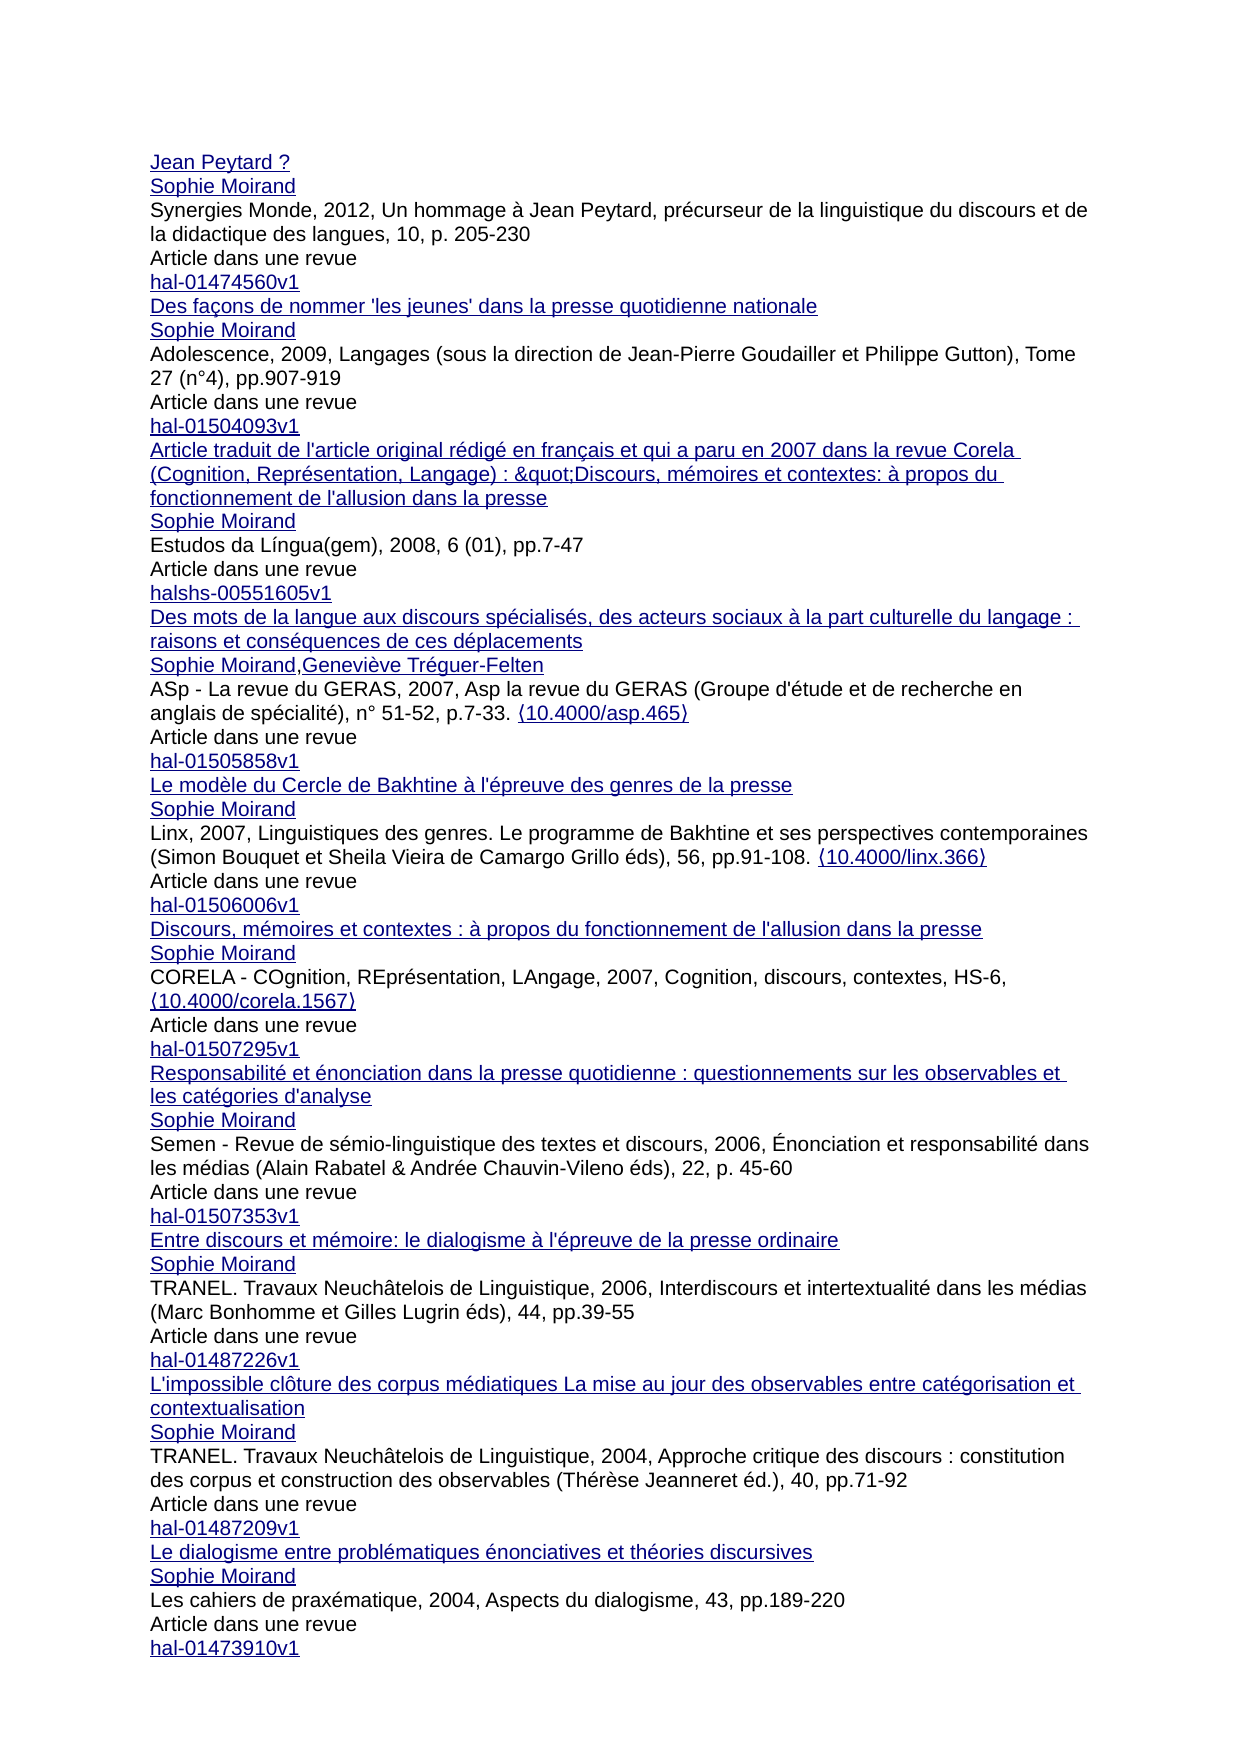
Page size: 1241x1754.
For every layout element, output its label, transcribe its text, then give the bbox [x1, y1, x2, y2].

table_cell Jean Peytard ? Sophie Moirand Synergies Monde, 2012, Un hommage à Jean Peytard, précurseur de la linguistique du discours et de la didactique des langues, 10, p. 205-230 Article dans une revue hal-01474560v1 [150, 150, 1090, 294]
table_cell Des mots de la langue aux discours spécialisés, des acteurs sociaux à la part culturelle du langage : raisons et conséquences de ces déplacements Sophie Moirand,Geneviève Tréguer-Felten ASp - La revue du GERAS, 2007, Asp la revue du GERAS (Groupe d'étude et de recherche en anglais de spécialité), n° 51-52, p.7-33. ⟨10.4000/asp.465⟩ Article dans une revue hal-01505858v1 [150, 605, 1090, 773]
table_cell Article traduit de l'article original rédigé en français et qui a paru en 2007 dans la revue Corela (Cognition, Représentation, Langage) : &quot;Discours, mémoires et contextes: à propos du fonctionnement de l'allusion dans la presse Sophie Moirand Estudos da Língua(gem), 2008, 6 (01), pp.7-47 Article dans une revue halshs-00551605v1 [150, 438, 1090, 605]
table_cell Le modèle du Cercle de Bakhtine à l'épreuve des genres de la presse Sophie Moirand Linx, 2007, Linguistiques des genres. Le programme de Bakhtine et ses perspectives contemporaines (Simon Bouquet et Sheila Vieira de Camargo Grillo éds), 56, pp.91-108. ⟨10.4000/linx.366⟩ Article dans une revue hal-01506006v1 [150, 773, 1090, 917]
table_cell L'impossible clôture des corpus médiatiques La mise au jour des observables entre catégorisation et contextualisation Sophie Moirand TRANEL. Travaux Neuchâtelois de Linguistique, 2004, Approche critique des discours : constitution des corpus et construction des observables (Thérèse Jeanneret éd.), 40, pp.71-92 Article dans une revue hal-01487209v1 [150, 1372, 1090, 1539]
table_cell Discours, mémoires et contextes : à propos du fonctionnement de l'allusion dans la presse Sophie Moirand CORELA - COgnition, REprésentation, LAngage, 2007, Cognition, discours, contextes, HS-6, ⟨10.4000/corela.1567⟩ Article dans une revue hal-01507295v1 [150, 917, 1090, 1060]
table_cell Entre discours et mémoire: le dialogisme à l'épreuve de la presse ordinaire Sophie Moirand TRANEL. Travaux Neuchâtelois de Linguistique, 2006, Interdiscours et intertextualité dans les médias (Marc Bonhomme et Gilles Lugrin éds), 44, pp.39-55 Article dans une revue hal-01487226v1 [150, 1228, 1090, 1372]
table_cell Responsabilité et énonciation dans la presse quotidienne : questionnements sur les observables et les catégories d'analyse Sophie Moirand Semen - Revue de sémio-linguistique des textes et discours, 2006, Énonciation et responsabilité dans les médias (Alain Rabatel & Andrée Chauvin-Vileno éds), 22, p. 45-60 Article dans une revue hal-01507353v1 [150, 1060, 1090, 1228]
table_cell Des façons de nommer 'les jeunes' dans la presse quotidienne nationale Sophie Moirand Adolescence, 2009, Langages (sous la direction de Jean-Pierre Goudailler et Philippe Gutton), Tome 27 (n°4), pp.907-919 Article dans une revue hal-01504093v1 [150, 294, 1090, 437]
table_cell Le dialogisme entre problématiques énonciatives et théories discursives Sophie Moirand Les cahiers de praxématique, 2004, Aspects du dialogisme, 43, pp.189-220 Article dans une revue hal-01473910v1 [150, 1540, 1090, 1659]
